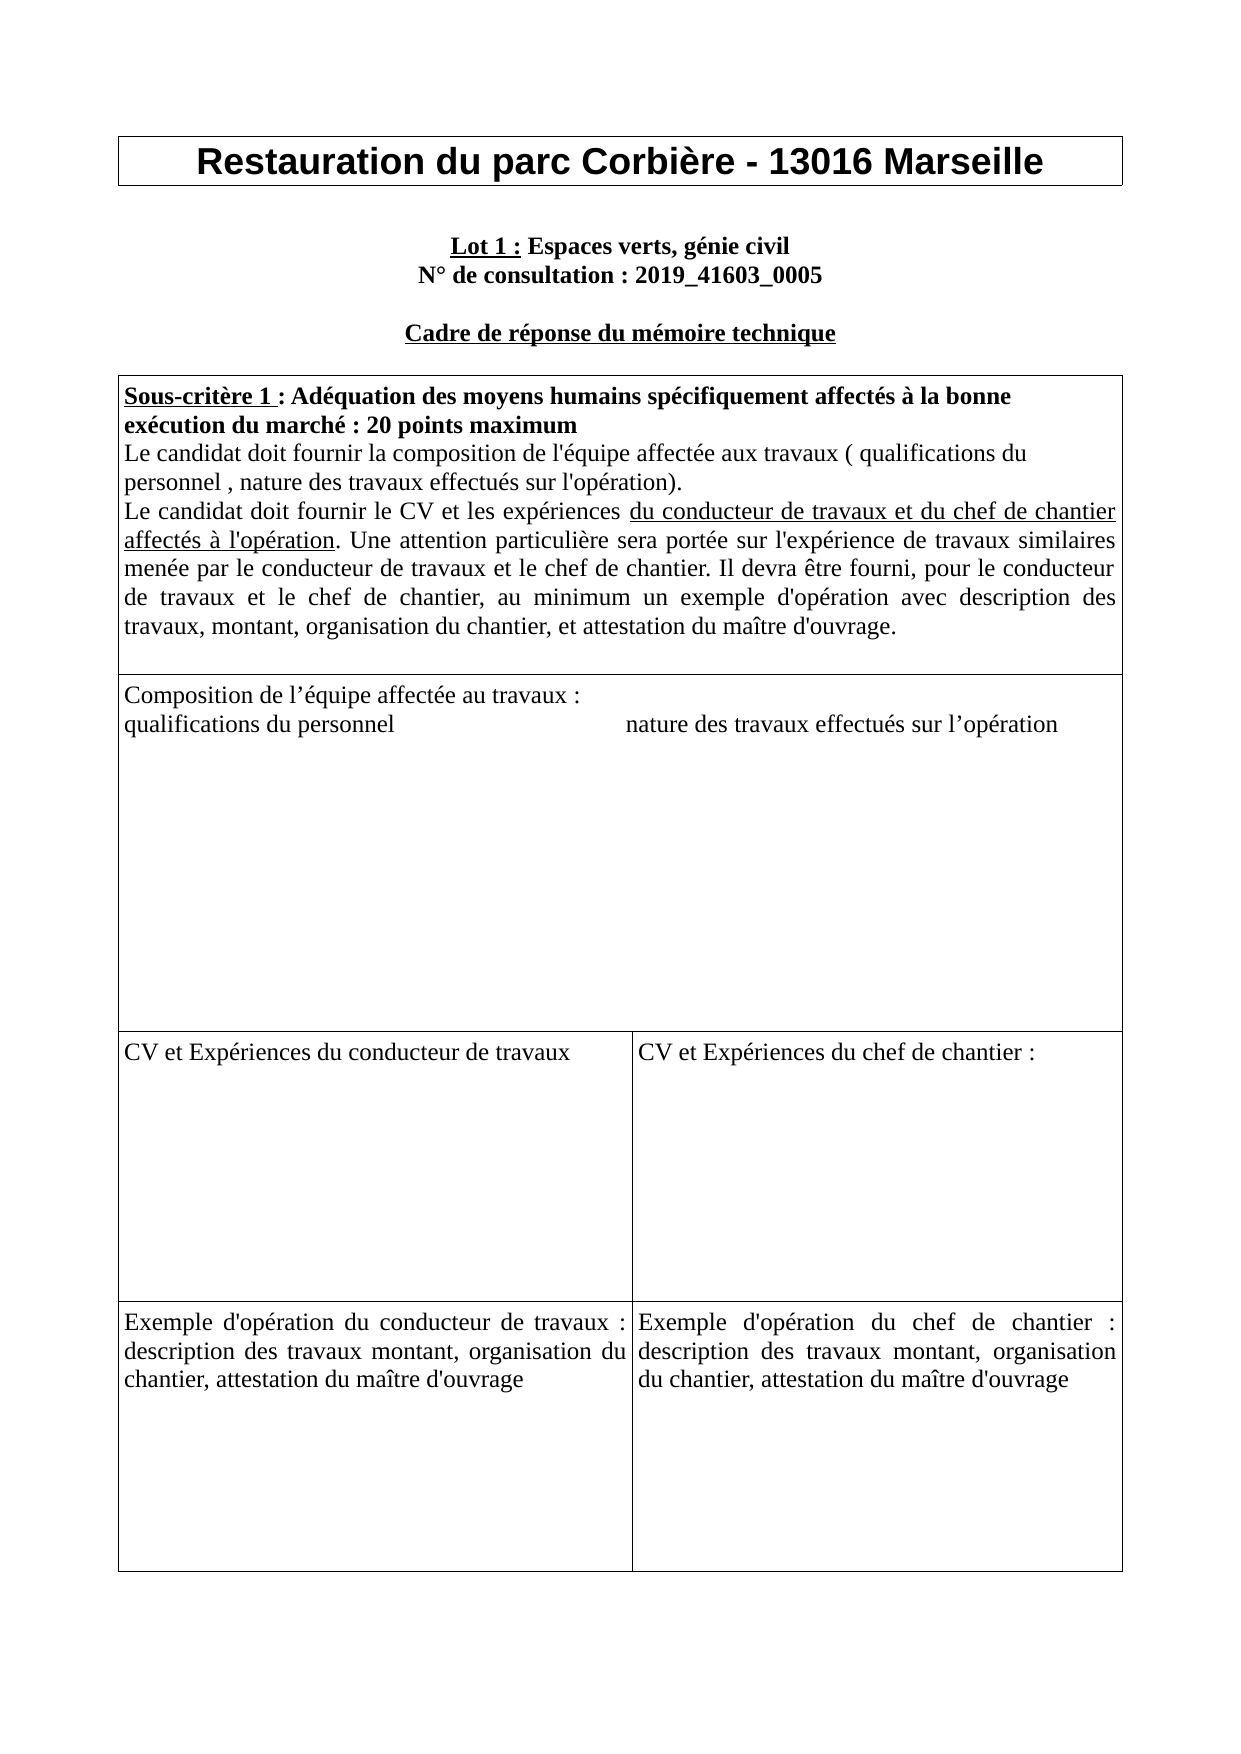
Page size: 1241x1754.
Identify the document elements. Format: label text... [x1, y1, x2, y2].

table_cell Exemple d'opération du chef de chantier : description des travaux montant, organisation du chantier, attestation du maître d'ouvrage [633, 1302, 1122, 1571]
text Cadre de réponse du mémoire technique [118, 318, 1122, 346]
text Lot 1 : Espaces verts, génie civil [118, 231, 1122, 260]
table_header Sous-critère 1 : Adéquation des moyens humains spécifiquement affectés à la bonne exécution du marché : 20 points maximum Le candidat doit fournir la composition de l'équipe affectée aux travaux ( qualifications du personnel , nature des travaux effectués sur l'opération). Le candidat doit fournir le CV et les expériences du conducteur de travaux et du chef de chantier affectés à l'opération. Une attention particulière sera portée sur l'expérience de travaux similaires menée par le conducteur de travaux et le chef de chantier. Il devra être fourni, pour le conducteur de travaux et le chef de chantier, au minimum un exemple d'opération avec description des travaux, montant, organisation du chantier, et attestation du maître d'ouvrage. [119, 376, 1122, 674]
table_cell CV et Expériences du chef de chantier : [633, 1032, 1122, 1301]
table_cell Exemple d'opération du conducteur de travaux : description des travaux montant, organisation du chantier, attestation du maître d'ouvrage [119, 1302, 632, 1571]
text N° de consultation : 2019_41603_0005 [118, 260, 1122, 289]
table_cell CV et Expériences du conducteur de travaux [119, 1032, 632, 1301]
subtitle Restauration du parc Corbière - 13016 Marseille [119, 137, 1122, 185]
table_cell Composition de l’équipe affectée au travaux : qualifications du personnel nature des travaux effectués sur l’opération [119, 675, 1122, 1031]
